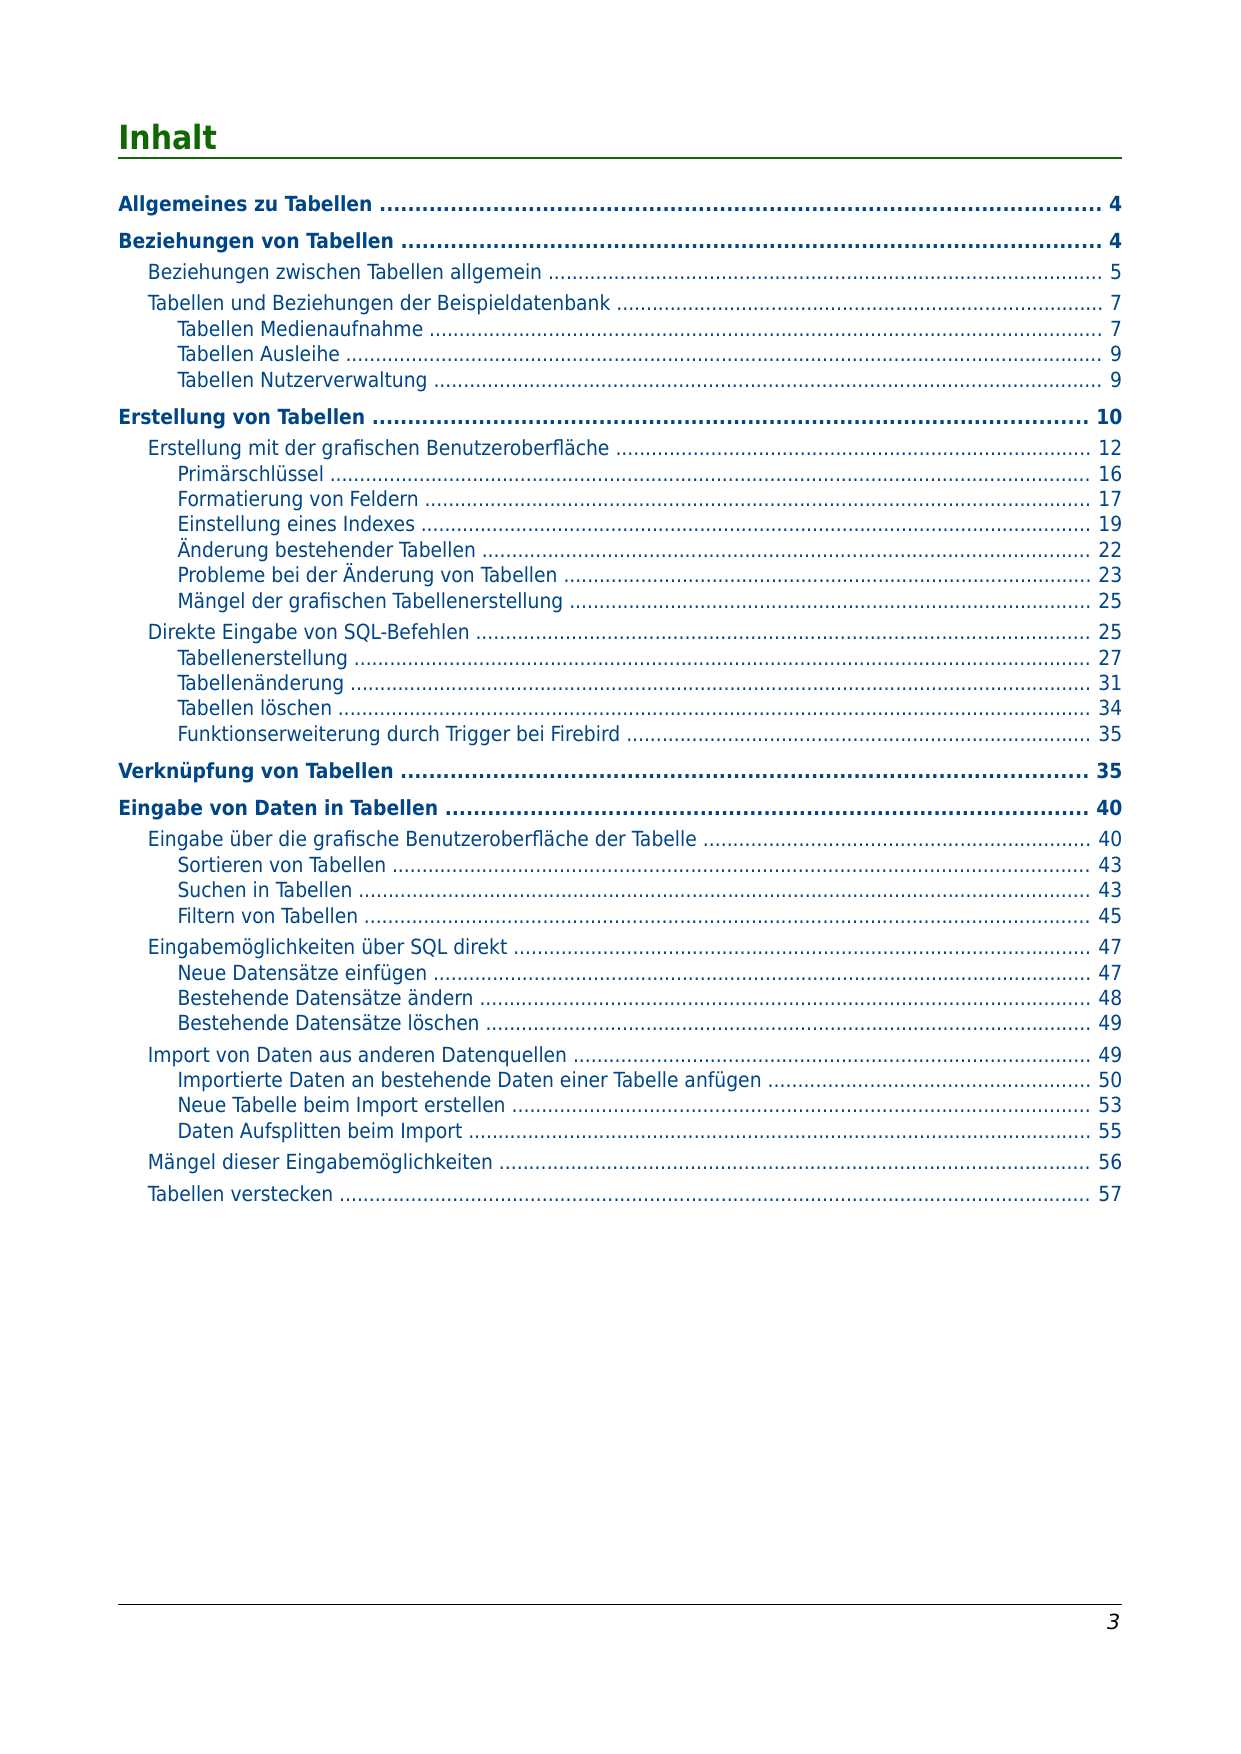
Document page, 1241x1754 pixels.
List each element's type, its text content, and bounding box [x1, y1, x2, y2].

text Tabellenänderung 31 [177, 671, 1122, 695]
text Mängel dieser Eingabemöglichkeiten 56 [148, 1150, 1122, 1174]
text Daten Aufsplitten beim Import 55 [177, 1119, 1122, 1143]
text Inhalt [118, 118, 1122, 157]
text Funktionserweiterung durch Trigger bei Firebird 35 [177, 722, 1122, 746]
text Mängel der grafischen Tabellenerstellung 25 [177, 589, 1122, 613]
text Allgemeines zu Tabellen 4 [118, 192, 1122, 216]
text Formatierung von Feldern 17 [177, 487, 1122, 511]
text Erstellung von Tabellen 10 [118, 405, 1122, 429]
text Beziehungen von Tabellen 4 [118, 229, 1122, 253]
text Tabellen und Beziehungen der Beispieldatenbank 7 [148, 291, 1122, 316]
text Importierte Daten an bestehende Daten einer Tabelle anfügen 50 [177, 1068, 1122, 1092]
text Neue Datensätze einfügen 47 [177, 961, 1122, 985]
text Tabellen Nutzerverwaltung 9 [177, 368, 1122, 392]
text Eingabe über die grafische Benutzeroberfläche der Tabelle 40 [148, 827, 1122, 852]
text Neue Tabelle beim Import erstellen 53 [177, 1093, 1122, 1118]
text Beziehungen zwischen Tabellen allgemein 5 [148, 260, 1122, 284]
text Tabellen löschen 34 [177, 696, 1122, 721]
text Probleme bei der Änderung von Tabellen 23 [177, 563, 1122, 588]
text Bestehende Datensätze ändern 48 [177, 986, 1122, 1010]
text Tabellen Ausleihe 9 [177, 342, 1122, 367]
text Erstellung mit der grafischen Benutzeroberfläche 12 [148, 436, 1122, 461]
text Tabellenerstellung 27 [177, 646, 1122, 670]
text Tabellen verstecken 57 [148, 1182, 1122, 1206]
text Eingabemöglichkeiten über SQL direkt 47 [148, 935, 1122, 959]
text Eingabe von Daten in Tabellen 40 [118, 796, 1122, 820]
text Filtern von Tabellen 45 [177, 904, 1122, 928]
text Bestehende Datensätze löschen 49 [177, 1011, 1122, 1036]
text Sortieren von Tabellen 43 [177, 853, 1122, 877]
text Änderung bestehender Tabellen 22 [177, 538, 1122, 562]
text Einstellung eines Indexes 19 [177, 512, 1122, 537]
text Tabellen Medienaufnahme 7 [177, 317, 1122, 341]
text Suchen in Tabellen 43 [177, 878, 1122, 903]
text Primärschlüssel 16 [177, 462, 1122, 486]
text Import von Daten aus anderen Datenquellen 49 [148, 1043, 1122, 1067]
text Direkte Eingabe von SQL-Befehlen 25 [148, 620, 1122, 644]
text Verknüpfung von Tabellen 35 [118, 759, 1122, 783]
